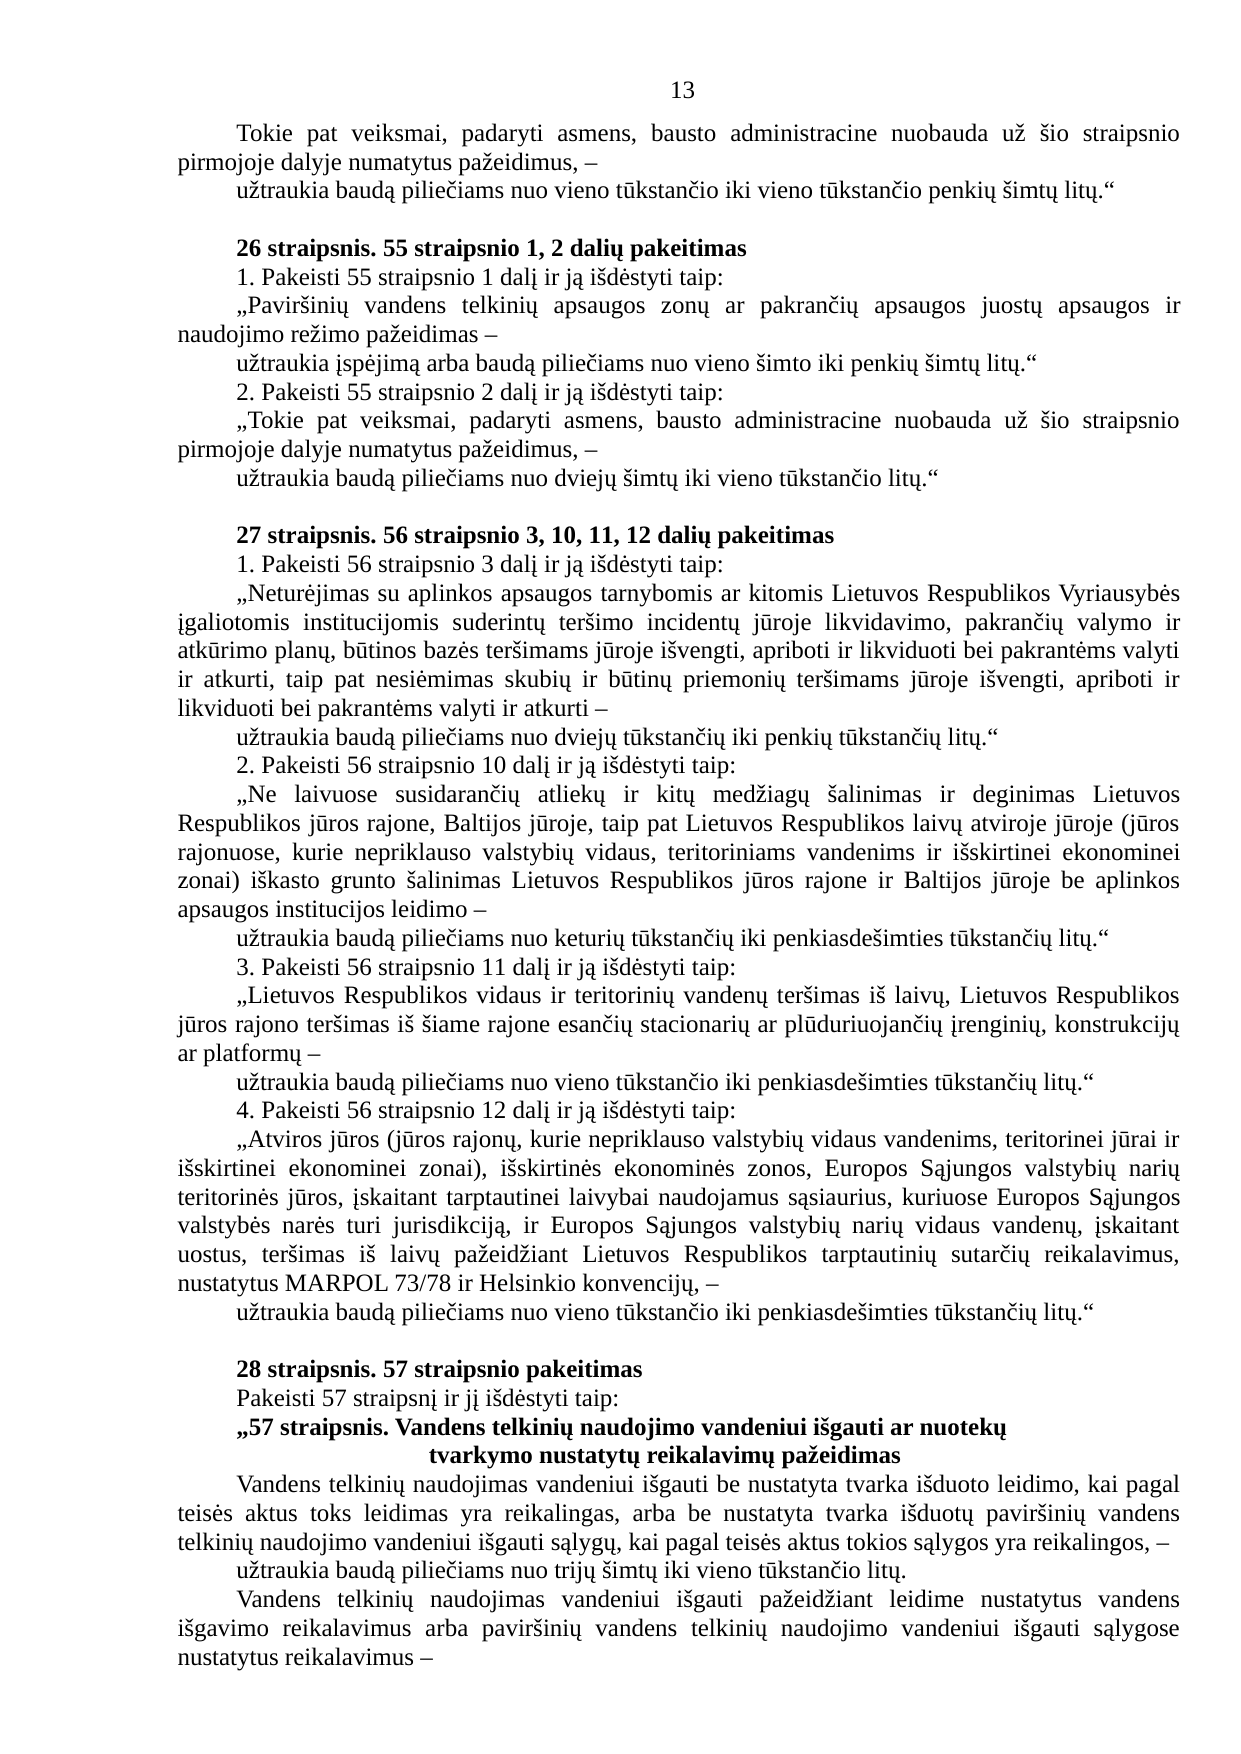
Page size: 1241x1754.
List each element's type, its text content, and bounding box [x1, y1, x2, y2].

text Vandens telkinių naudojimas vandeniui išgauti pažeidžiant leidime nustatytus vandens išgavimo reikalavimus arba paviršinių vandens telkinių naudojimo vandeniui išgauti sąlygose nustatytus reikalavimus – [177, 1584, 1181, 1671]
text Vandens telkinių naudojimas vandeniui išgauti be nustatyta tvarka išduoto leidimo, kai pagal teisės aktus toks leidimas yra reikalingas, arba be nustatyta tvarka išduotų paviršinių vandens telkinių naudojimo vandeniui išgauti sąlygų, kai pagal teisės aktus tokios sąlygos yra reikalingos, – [177, 1469, 1181, 1556]
text „Lietuvos Respublikos vidaus ir teritorinių vandenų teršimas iš laivų, Lietuvos Respublikos jūros rajono teršimas iš šiame rajone esančių stacionarių ar plūduriuojančių įrenginių, konstrukcijų ar platformų – [177, 981, 1181, 1067]
text užtraukia baudą piliečiams nuo dviejų tūkstančių iki penkių tūkstančių litų.“ [177, 722, 1181, 751]
text užtraukia baudą piliečiams nuo vieno tūkstančio iki vieno tūkstančio penkių šimtų litų.“ [177, 176, 1181, 204]
text užtraukia įspėjimą arba baudą piliečiams nuo vieno šimto iki penkių šimtų litų.“ [177, 348, 1181, 377]
text „Atviros jūros (jūros rajonų, kurie nepriklauso valstybių vidaus vandenims, teritorinei jūrai ir išskirtinei ekonominei zonai), išskirtinės ekonominės zonos, Europos Sąjungos valstybių narių teritorinės jūros, įskaitant tarptautinei laivybai naudojamus sąsiaurius, kuriuose Europos Sąjungos valstybės narės turi jurisdikciją, ir Europos Sąjungos valstybių narių vidaus vandenų, įskaitant uostus, teršimas iš laivų pažeidžiant Lietuvos Respublikos tarptautinių sutarčių reikalavimus, nustatytus MARPOL 73/78 ir Helsinkio konvencijų, – [177, 1124, 1181, 1297]
text 2. Pakeisti 55 straipsnio 2 dalį ir ją išdėstyti taip: [177, 377, 1181, 406]
text užtraukia baudą piliečiams nuo keturių tūkstančių iki penkiasdešimties tūkstančių litų.“ [177, 923, 1181, 952]
text 27 straipsnis. 56 straipsnio 3, 10, 11, 12 dalių pakeitimas [177, 521, 1181, 549]
text 1. Pakeisti 55 straipsnio 1 dalį ir ją išdėstyti taip: [177, 262, 1181, 291]
text užtraukia baudą piliečiams nuo vieno tūkstančio iki penkiasdešimties tūkstančių litų.“ [177, 1067, 1181, 1096]
text tvarkymo nustatytų reikalavimų pažeidimas [177, 1441, 1181, 1469]
text užtraukia baudą piliečiams nuo trijų šimtų iki vieno tūkstančio litų. [177, 1556, 1181, 1584]
text „Ne laivuose susidarančių atliekų ir kitų medžiagų šalinimas ir deginimas Lietuvos Respublikos jūros rajone, Baltijos jūroje, taip pat Lietuvos Respublikos laivų atviroje jūroje (jūros rajonuose, kurie nepriklauso valstybių vidaus, teritoriniams vandenims ir išskirtinei ekonominei zonai) iškasto grunto šalinimas Lietuvos Respublikos jūros rajone ir Baltijos jūroje be aplinkos apsaugos institucijos leidimo – [177, 779, 1181, 923]
text „57 straipsnis. Vandens telkinių naudojimo vandeniui išgauti ar nuotekų [177, 1412, 1181, 1441]
text „Neturėjimas su aplinkos apsaugos tarnybomis ar kitomis Lietuvos Respublikos Vyriausybės įgaliotomis institucijomis suderintų teršimo incidentų jūroje likvidavimo, pakrančių valymo ir atkūrimo planų, būtinos bazės teršimams jūroje išvengti, apriboti ir likviduoti bei pakrantėms valyti ir atkurti, taip pat nesiėmimas skubių ir būtinų priemonių teršimams jūroje išvengti, apriboti ir likviduoti bei pakrantėms valyti ir atkurti – [177, 578, 1181, 722]
text 3. Pakeisti 56 straipsnio 11 dalį ir ją išdėstyti taip: [177, 952, 1181, 981]
text 28 straipsnis. 57 straipsnio pakeitimas [177, 1354, 1181, 1383]
text 2. Pakeisti 56 straipsnio 10 dalį ir ją išdėstyti taip: [177, 751, 1181, 779]
text 4. Pakeisti 56 straipsnio 12 dalį ir ją išdėstyti taip: [177, 1096, 1181, 1124]
text 26 straipsnis. 55 straipsnio 1, 2 dalių pakeitimas [177, 233, 1181, 262]
text „Paviršinių vandens telkinių apsaugos zonų ar pakrančių apsaugos juostų apsaugos ir naudojimo režimo pažeidimas – [177, 291, 1181, 348]
text 1. Pakeisti 56 straipsnio 3 dalį ir ją išdėstyti taip: [177, 549, 1181, 578]
text „Tokie pat veiksmai, padaryti asmens, bausto administracine nuobauda už šio straipsnio pirmojoje dalyje numatytus pažeidimus, – [177, 406, 1181, 463]
text užtraukia baudą piliečiams nuo dviejų šimtų iki vieno tūkstančio litų.“ [177, 463, 1181, 492]
text Pakeisti 57 straipsnį ir jį išdėstyti taip: [177, 1383, 1181, 1412]
text Tokie pat veiksmai, padaryti asmens, bausto administracine nuobauda už šio straipsnio pirmojoje dalyje numatytus pažeidimus, – [177, 118, 1181, 176]
text užtraukia baudą piliečiams nuo vieno tūkstančio iki penkiasdešimties tūkstančių litų.“ [177, 1297, 1181, 1326]
